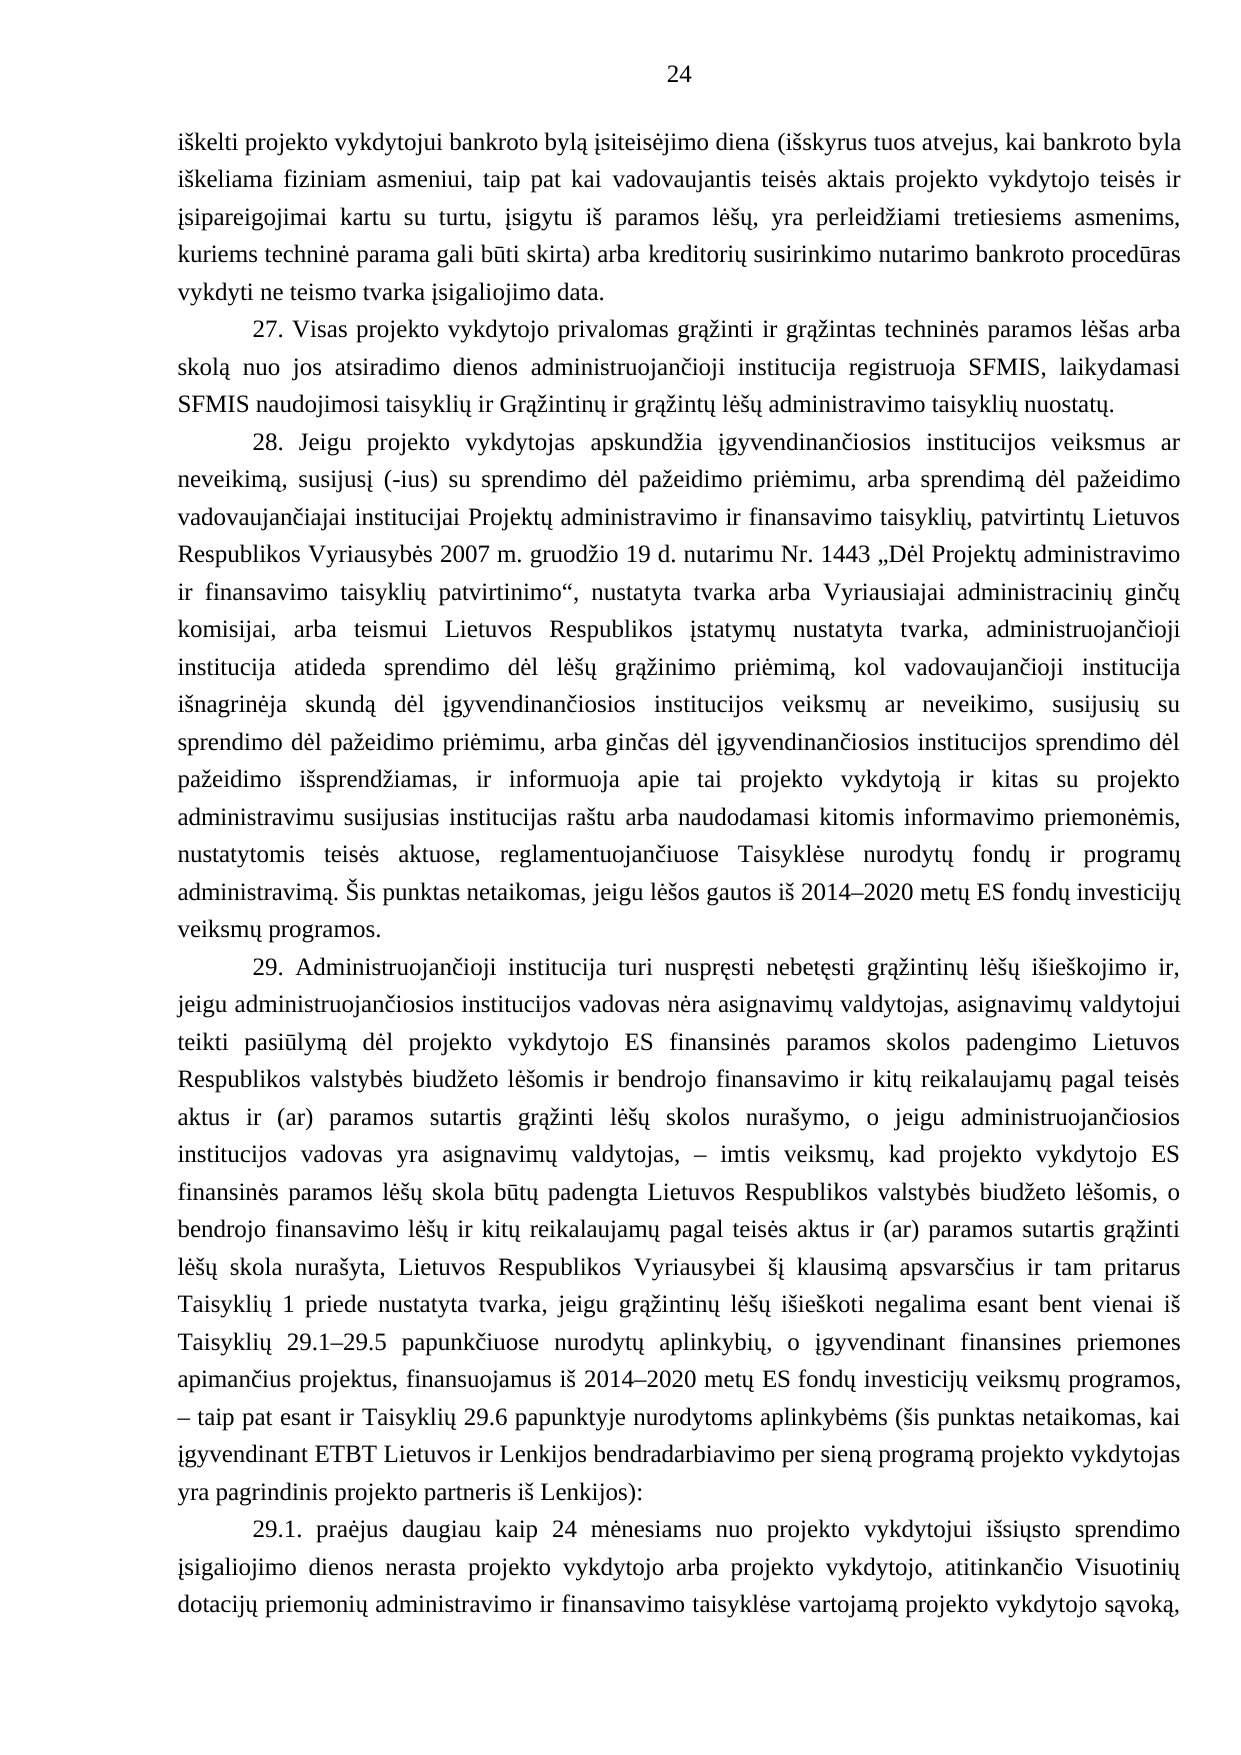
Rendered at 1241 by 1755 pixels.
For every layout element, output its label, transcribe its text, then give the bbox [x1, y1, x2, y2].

text 27. Visas projekto vykdytojo privalomas grąžinti ir grąžintas techninės paramos lėšas arba skolą nuo jos atsiradimo dienos administruojančioji institucija registruoja SFMIS, laikydamasi SFMIS naudojimosi taisyklių ir Grąžintinų ir grąžintų lėšų administravimo taisyklių nuostatų. [177, 306, 1181, 418]
text 28. Jeigu projekto vykdytojas apskundžia įgyvendinančiosios institucijos veiksmus ar neveikimą, susijusį (-ius) su sprendimo dėl pažeidimo priėmimu, arba sprendimą dėl pažeidimo vadovaujančiajai institucijai Projektų administravimo ir finansavimo taisyklių, patvirtintų Lietuvos Respublikos Vyriausybės 2007 m. gruodžio 19 d. nutarimu Nr. 1443 „Dėl Projektų administravimo ir finansavimo taisyklių patvirtinimo“, nustatyta tvarka arba Vyriausiajai administracinių ginčų komisijai, arba teismui Lietuvos Respublikos įstatymų nustatyta tvarka, administruojančioji institucija atideda sprendimo dėl lėšų grąžinimo priėmimą, kol vadovaujančioji institucija išnagrinėja skundą dėl įgyvendinančiosios institucijos veiksmų ar neveikimo, susijusių su sprendimo dėl pažeidimo priėmimu, arba ginčas dėl įgyvendinančiosios institucijos sprendimo dėl pažeidimo išsprendžiamas, ir informuoja apie tai projekto vykdytoją ir kitas su projekto administravimu susijusias institucijas raštu arba naudodamasi kitomis informavimo priemonėmis, nustatytomis teisės aktuose, reglamentuojančiuose Taisyklėse nurodytų fondų ir programų administravimą. Šis punktas netaikomas, jeigu lėšos gautos iš 2014–2020 metų ES fondų investicijų veiksmų programos. [177, 418, 1181, 943]
text iškelti projekto vykdytojui bankroto bylą įsiteisėjimo diena (išskyrus tuos atvejus, kai bankroto byla iškeliama fiziniam asmeniui, taip pat kai vadovaujantis teisės aktais projekto vykdytojo teisės ir įsipareigojimai kartu su turtu, įsigytu iš paramos lėšų, yra perleidžiami tretiesiems asmenims, kuriems techninė parama gali būti skirta) arba kreditorių susirinkimo nutarimo bankroto procedūras vykdyti ne teismo tvarka įsigaliojimo data. [177, 118, 1181, 306]
text 29. Administruojančioji institucija turi nuspręsti nebetęsti grąžintinų lėšų išieškojimo ir, jeigu administruojančiosios institucijos vadovas nėra asignavimų valdytojas, asignavimų valdytojui teikti pasiūlymą dėl projekto vykdytojo ES finansinės paramos skolos padengimo Lietuvos Respublikos valstybės biudžeto lėšomis ir bendrojo finansavimo ir kitų reikalaujamų pagal teisės aktus ir (ar) paramos sutartis grąžinti lėšų skolos nurašymo, o jeigu administruojančiosios institucijos vadovas yra asignavimų valdytojas, – imtis veiksmų, kad projekto vykdytojo ES finansinės paramos lėšų skola būtų padengta Lietuvos Respublikos valstybės biudžeto lėšomis, o bendrojo finansavimo lėšų ir kitų reikalaujamų pagal teisės aktus ir (ar) paramos sutartis grąžinti lėšų skola nurašyta, Lietuvos Respublikos Vyriausybei šį klausimą apsvarsčius ir tam pritarus Taisyklių 1 priede nustatyta tvarka, jeigu grąžintinų lėšų išieškoti negalima esant bent vienai iš Taisyklių 29.1–29.5 papunkčiuose nurodytų aplinkybių, o įgyvendinant finansines priemones apimančius projektus, finansuojamus iš 2014–2020 metų ES fondų investicijų veiksmų programos, – taip pat esant ir Taisyklių 29.6 papunktyje nurodytoms aplinkybėms (šis punktas netaikomas, kai įgyvendinant ETBT Lietuvos ir Lenkijos bendradarbiavimo per sieną programą projekto vykdytojas yra pagrindinis projekto partneris iš Lenkijos): [177, 943, 1181, 1506]
text 29.1. praėjus daugiau kaip 24 mėnesiams nuo projekto vykdytojui išsiųsto sprendimo įsigaliojimo dienos nerasta projekto vykdytojo arba projekto vykdytojo, atitinkančio Visuotinių dotacijų priemonių administravimo ir finansavimo taisyklėse vartojamą projekto vykdytojo sąvoką, [177, 1506, 1181, 1618]
